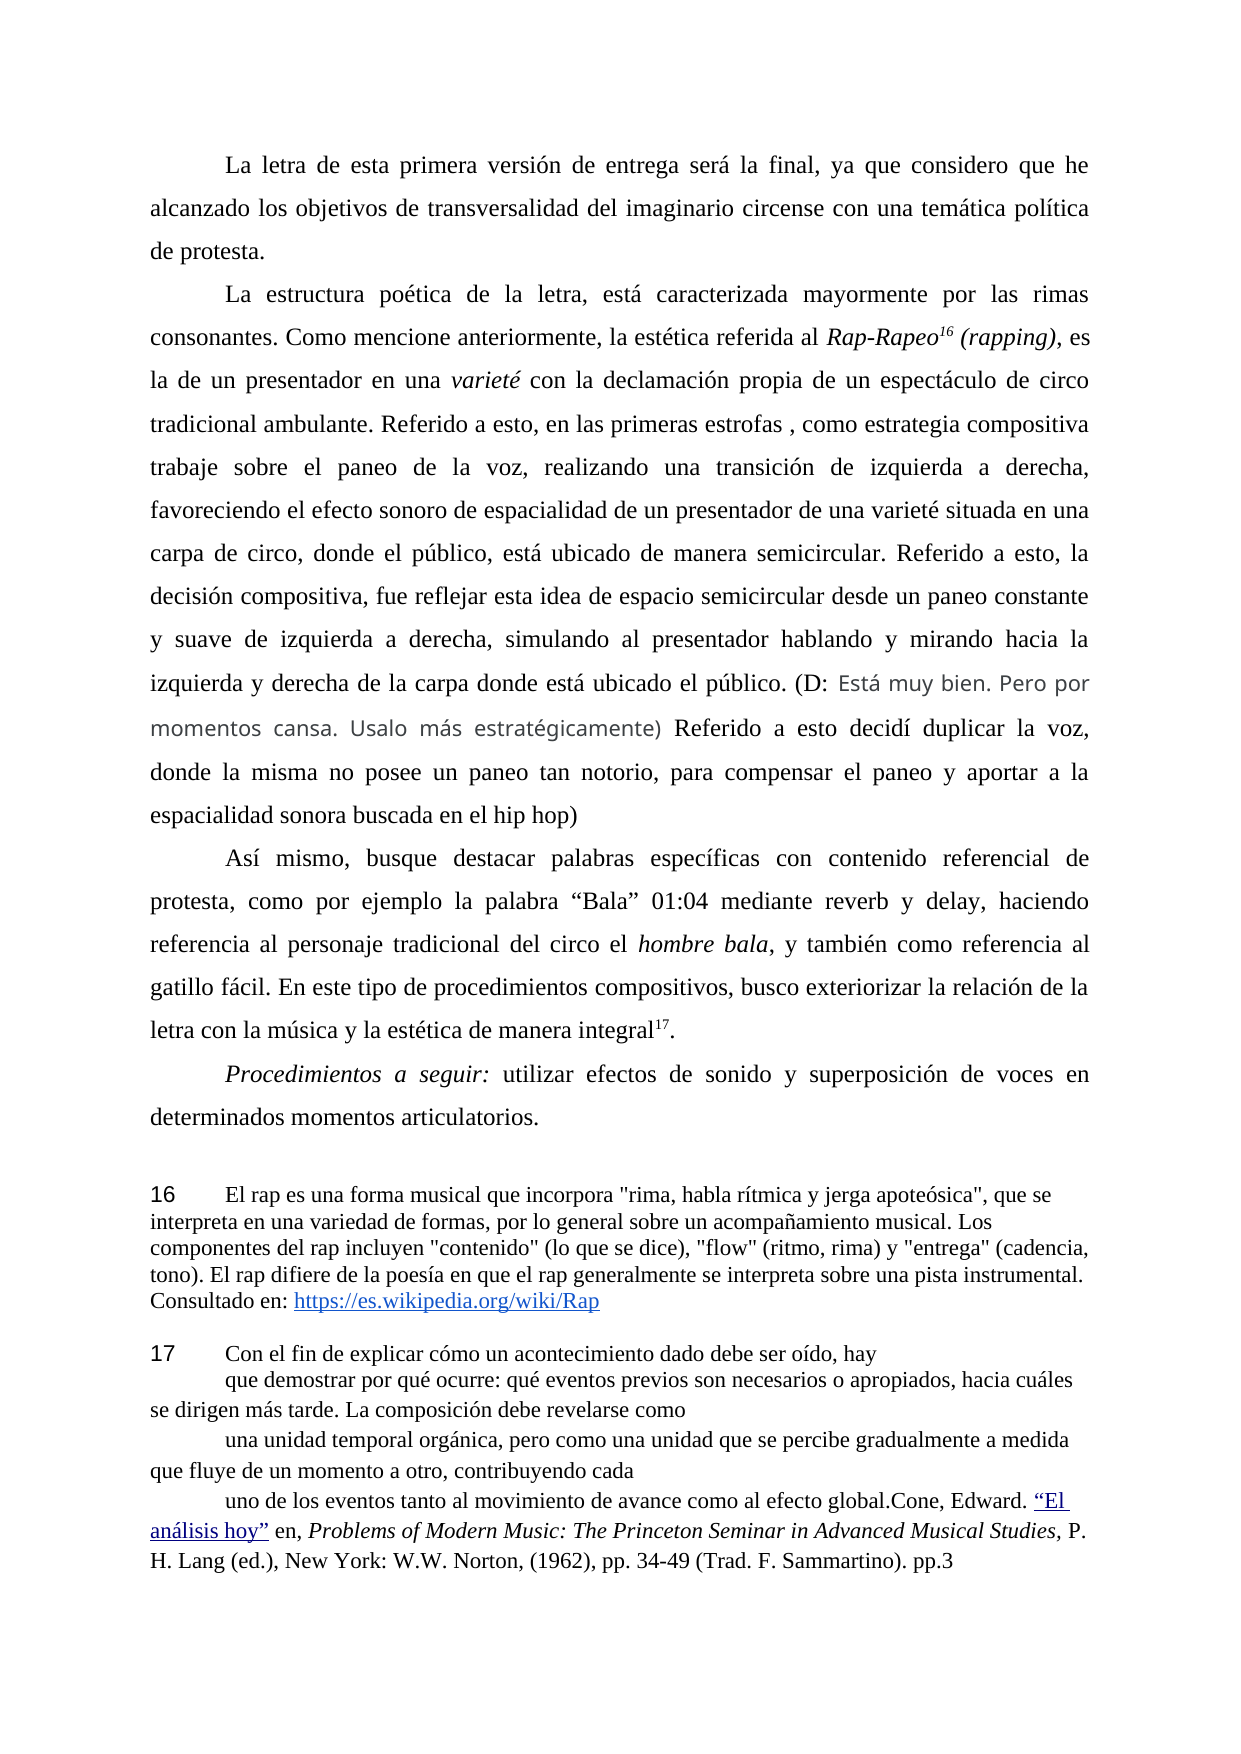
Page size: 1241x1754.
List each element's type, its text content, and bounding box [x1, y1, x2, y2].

text uno de los eventos tanto al movimiento de avance como al efecto global.Cone, Edward. “El análisis hoy” en, Problems of Modern Music: The Princeton Seminar in Advanced Musical Studies, P. H. Lang (ed.), New York: W.W. Norton, (1962), pp. 34-49 (Trad. F. Sammartino). pp.3 [150, 1487, 1090, 1574]
text El rap es una forma musical que incorpora "rima, habla rítmica y jerga apoteósica", que se interpreta en una variedad de formas, por lo general sobre un acompañamiento musical. Los componentes del rap incluyen "contenido" (lo que se dice), "flow" (ritmo, rima) y "entrega" (cadencia, tono). El rap difiere de la poesía en que el rap generalmente se interpreta sobre una pista instrumental. Consultado en: https://es.wikipedia.org/wiki/Rap [150, 1181, 1090, 1313]
text que demostrar por qué ocurre: qué eventos previos son necesarios o apropiados, hacia cuáles se dirigen más tarde. La composición debe revelarse como [150, 1366, 1090, 1423]
text La estructura poética de la letra, está caracterizada mayormente por las rimas consonantes. Como mencione anteriormente, la estética referida al Rap-Rapeo (rapping), es la de un presentador en una varieté con la declamación propia de un espectáculo de circo tradicional ambulante. Referido a esto, en las primeras estrofas , como estrategia compositiva trabaje sobre el paneo de la voz, realizando una transición de izquierda a derecha, favoreciendo el efecto sonoro de espacialidad de un presentador de una varieté situada en una carpa de circo, donde el público, está ubicado de manera semicircular. Referido a esto, la decisión compositiva, fue reflejar esta idea de espacio semicircular desde un paneo constante y suave de izquierda a derecha, simulando al presentador hablando y mirando hacia la izquierda y derecha de la carpa donde está ubicado el público. (D: Está muy bien. Pero por momentos cansa. Usalo más estratégicamente) Referido a esto decidí duplicar la voz, donde la misma no posee un paneo tan notorio, para compensar el paneo y aportar a la espacialidad sonora buscada en el hip hop) [150, 279, 1090, 829]
text Procedimientos a seguir: utilizar efectos de sonido y superposición de voces en determinados momentos articulatorios. [150, 1059, 1090, 1131]
text Con el fin de explicar cómo un acontecimiento dado debe ser oído, hay [150, 1340, 1090, 1366]
text Así mismo, busque destacar palabras específicas con contenido referencial de protesta, como por ejemplo la palabra “Bala” 01:04 mediante reverb y delay, haciendo referencia al personaje tradicional del circo el hombre bala, y también como referencia al gatillo fácil. En este tipo de procedimientos compositivos, busco exteriorizar la relación de la letra con la música y la estética de manera integral. [150, 843, 1090, 1044]
text La letra de esta primera versión de entrega será la final, ya que considero que he alcanzado los objetivos de transversalidad del imaginario circense con una temática política de protesta. [150, 150, 1090, 265]
text una unidad temporal orgánica, pero como una unidad que se percibe gradualmente a medida que fluye de un momento a otro, contribuyendo cada [150, 1427, 1090, 1483]
